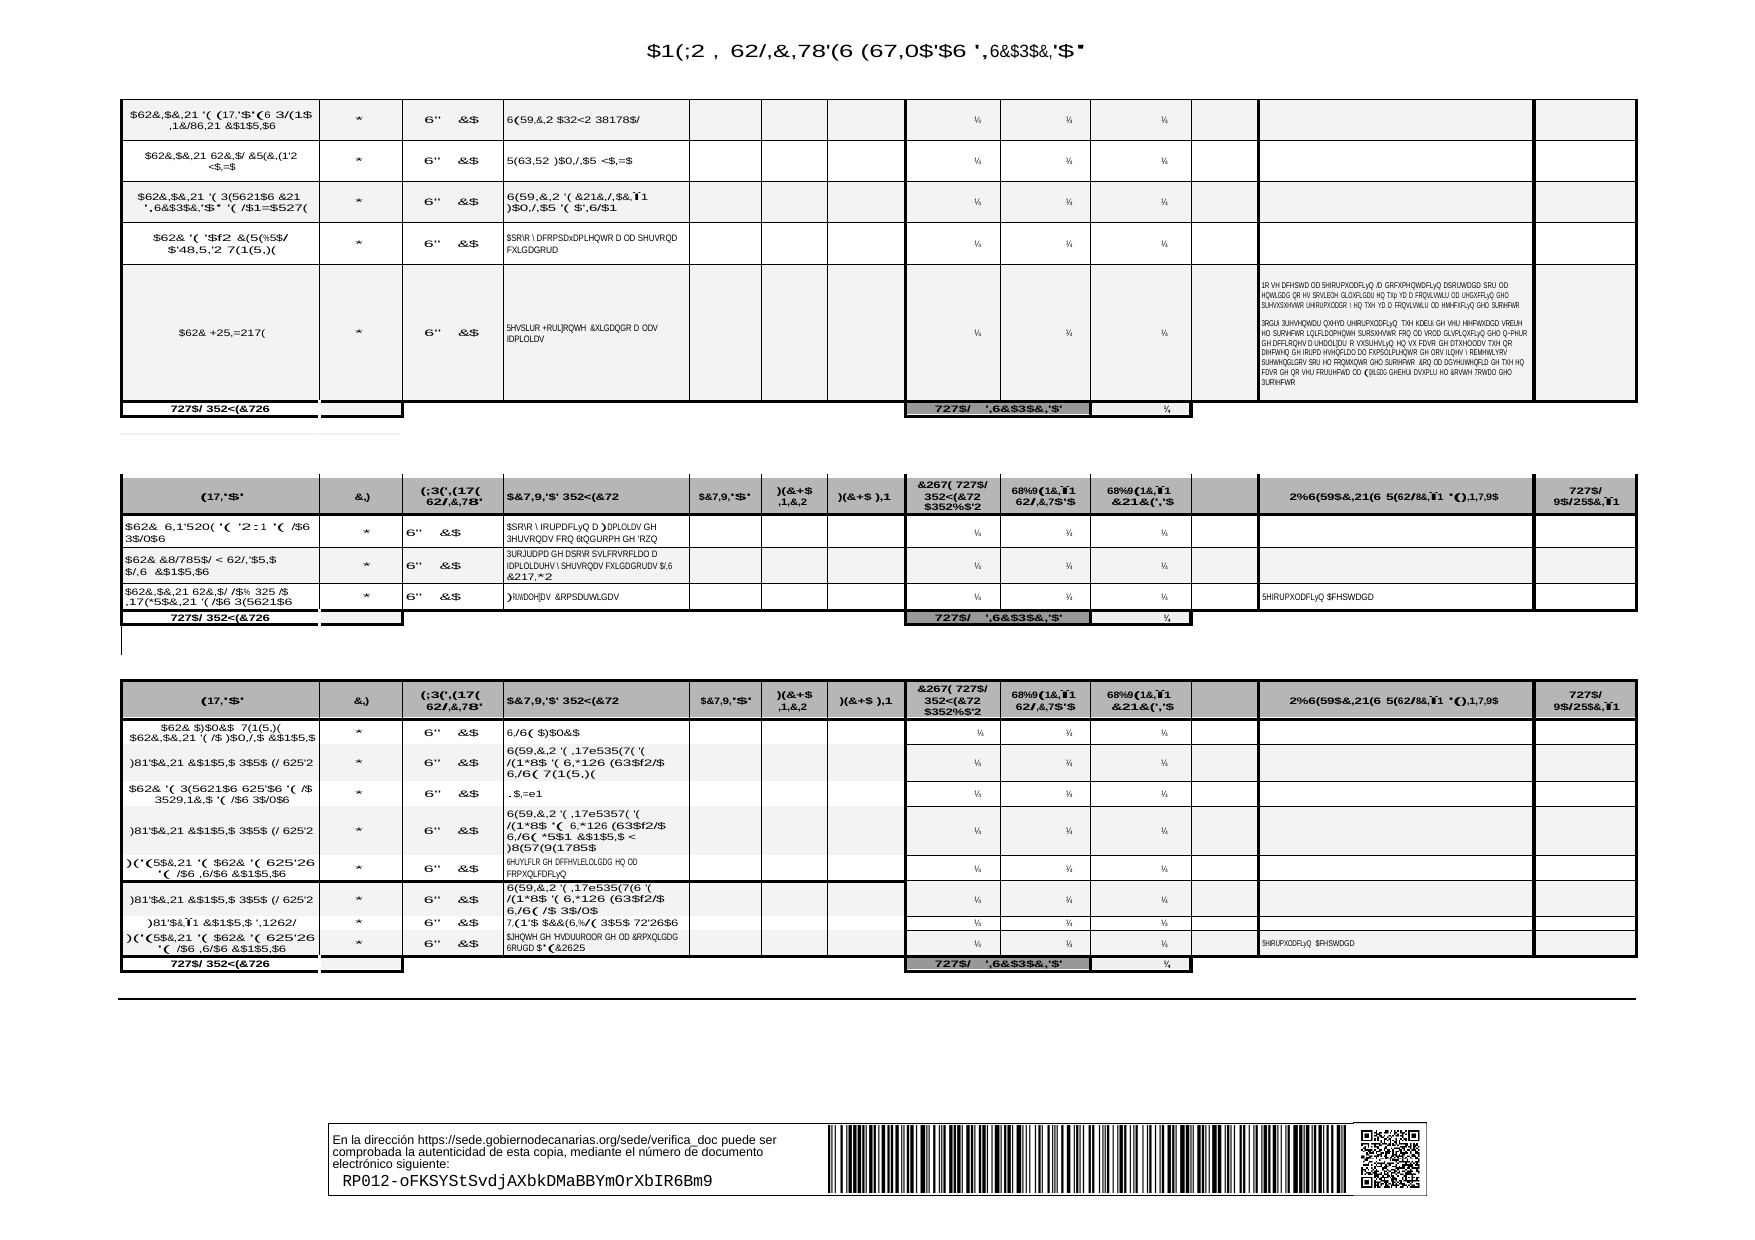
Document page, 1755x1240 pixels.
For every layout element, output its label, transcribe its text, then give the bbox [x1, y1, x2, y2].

table_cell ¼ [1091, 584, 1191, 608]
table_cell [1192, 548, 1257, 583]
table_cell )('(5$&,21 '( $62& '( 625'26 '( /$6 ,6/$6 &$1$5,$6 [123, 930, 319, 955]
table_cell ¼ [1001, 856, 1090, 880]
table_header $&7,9,'$' 352<(&72 [504, 682, 689, 717]
table_cell [690, 223, 761, 264]
table_cell [828, 883, 904, 916]
table_cell [690, 855, 761, 880]
table_cell )RUWDOH]DV &RPSDUWLGDV [504, 584, 689, 608]
table_header [1192, 682, 1257, 717]
table_cell ¼ [1092, 958, 1189, 969]
table_cell [1536, 917, 1635, 930]
table_cell * [320, 584, 402, 608]
table_cell [122, 623, 1636, 655]
table_cell [762, 141, 827, 181]
table_cell )81'$&,Ï1 &$1$5,$ ',1262/ [123, 916, 319, 930]
table_cell [1192, 516, 1257, 547]
table_cell * [320, 721, 402, 744]
table_cell ¼ [907, 265, 1000, 400]
table_cell [762, 584, 827, 608]
table_cell [404, 958, 904, 969]
table_cell [321, 958, 401, 969]
table_header ¼ [1001, 100, 1090, 140]
table_cell [690, 516, 761, 547]
table_cell [690, 141, 761, 181]
table_cell [1536, 265, 1635, 400]
table_cell * [320, 744, 402, 781]
table_header 2%6(59$&,21(6 5(62/8&,Ï1 '(),1,7,9$ [1260, 478, 1532, 513]
table_cell [828, 182, 904, 222]
table_cell ¼ [1091, 931, 1191, 955]
table_cell ¼ [907, 931, 1000, 955]
table_cell [1536, 881, 1635, 916]
table_cell * [320, 182, 402, 222]
table_cell [762, 883, 827, 916]
table_cell 6(59,&,2 '( ,17e535(7( '( /(1*8$ '( 6,*126 (63$f2/$ 6,/6( 7(1(5,)( [504, 744, 689, 781]
table_cell ¼ [1091, 548, 1191, 583]
table_header )(&+$ ),1 [828, 682, 904, 717]
table_cell ¼ [1001, 782, 1090, 806]
table_cell .$,=e1 [504, 781, 689, 806]
table_header [690, 100, 761, 140]
table_cell [828, 223, 904, 264]
table_header [1536, 100, 1635, 140]
table_cell [1192, 182, 1257, 222]
table_cell ¼ [1001, 917, 1090, 930]
table_header $&7,9,'$' 352<(&72 [504, 478, 689, 513]
table_cell [1536, 141, 1635, 181]
table_cell * [320, 548, 402, 583]
table_cell 1R VH DFHSWD OD 5HIRUPXODFLyQ /D GRFXPHQWDFLyQ DSRUWDGD SRU OD HQWLGDG QR HV SRVLEOH GLOXFLGDU HQ TXp YD D FRQVLVWLU OD UHGXFFLyQ GHO SUHVXSXHVWR UHIRUPXODGR \ HQ TXH YD D FRQVLVWLU OD HMHFXFLyQ GHO SUR\HFWR 3RGUi 3UHVHQWDU QXHYD UHIRUPXODFLyQ TXH KDEUi GH VHU HIHFWXDGD VREUH HO SUR\HFWR LQLFLDOPHQWH SURSXHVWR FRQ OD VROD GLVPLQXFLyQ GHO Q~PHUR GH DFFLRQHV D UHDOL]DU R VXSUHVLyQ HQ VX FDVR GH DTXHOODV TXH QR DIHFWHQ GH IRUPD HVHQFLDO DO FXPSOLPLHQWR GH ORV ILQHV \ REMHWLYRV SUHWHQGLGRV SRU HO FRQMXQWR GHO SUR\HFWR &RQ OD DGYHUWHQFLD GH TXH HQ FDVR GH QR VHU FRUUHFWD OD (QWLGDG GHEHUi DVXPLU HO &RVWH 7RWDO GHO 3UR\HFWR [1260, 265, 1532, 400]
table_header 6(59,&,2 $32<2 38178$/ [504, 100, 689, 140]
table_cell * [320, 855, 402, 880]
table_header [1192, 478, 1257, 513]
table_cell [1536, 584, 1635, 608]
table_cell [1193, 958, 1636, 969]
table_cell 727$/ 352<(&726 [123, 403, 318, 414]
table_cell 6'' &$ [403, 182, 503, 222]
table_cell 6'' &$ [403, 855, 503, 880]
table_header )(&+$ ),1 [828, 478, 904, 513]
table_cell $62&,$&,21 '( 3(5621$6 &21 ',6&$3$&,'$' '( /$1=$527( [123, 182, 319, 222]
table_cell ¼ [1091, 516, 1191, 547]
table_cell [1260, 516, 1532, 547]
table_cell ¼ [907, 856, 1000, 880]
table_cell 6'' &$ [403, 584, 503, 608]
table_cell 6,/6( $)$0&$ [504, 721, 689, 744]
table_header 68%9(1&,Ï1 62/,&,7$'$ [1001, 682, 1090, 717]
table_cell ¼ [1001, 265, 1090, 400]
table_cell [762, 781, 827, 806]
table_header $&7,9,'$' [690, 682, 761, 717]
table_cell [828, 781, 904, 806]
table_cell [321, 403, 401, 414]
table_cell 727$/ 352<(&726 [123, 612, 318, 623]
table_header (17,'$' [123, 478, 319, 513]
table_cell [1193, 612, 1636, 623]
table_cell [1536, 182, 1635, 222]
table_cell [1260, 141, 1532, 181]
table_cell [762, 744, 827, 781]
table_cell [690, 182, 761, 222]
table_cell ¼ [907, 721, 1000, 744]
table_cell [828, 141, 904, 181]
table_cell $62& 6,1'520( '( '2:1 '( /$6 3$/0$6 [123, 516, 319, 547]
table_header $62&,$&,21 '( (17,'$'(6 3/(1$ ,1&/86,21 &$1$5,$6 [123, 100, 319, 140]
table_cell ¼ [907, 584, 1000, 608]
table_cell [762, 548, 827, 583]
table_header &267( 727$/ 352<(&72 $352%$'2 [907, 478, 1000, 513]
table_header 68%9(1&,Ï1 &21&(','$ [1091, 478, 1191, 513]
table_cell [1260, 807, 1532, 855]
table_cell [1260, 745, 1532, 781]
table_cell ¼ [907, 141, 1000, 181]
table_cell [828, 721, 904, 744]
table_cell [1192, 917, 1257, 930]
table_header )(&+$ ,1,&,2 [762, 682, 827, 717]
table_cell 6'' &$ [403, 781, 503, 806]
table_cell 6'' &$ [403, 141, 503, 181]
table_cell [1192, 745, 1257, 781]
table_cell ¼ [1001, 223, 1090, 264]
table_cell [1192, 223, 1257, 264]
table_cell ¼ [1001, 931, 1090, 955]
table_cell [762, 223, 827, 264]
table_cell [828, 930, 904, 955]
table_cell )81'$&,21 &$1$5,$ 3$5$ (/ 625'2 [123, 806, 319, 855]
table_cell [1192, 856, 1257, 880]
table_cell 6(59,&,2 '( &21&,/,$&,Ï1 )$0,/,$5 '( $',6/$1 [504, 182, 689, 222]
table_cell [828, 916, 904, 930]
table_cell [1192, 881, 1257, 916]
table_cell 7,(1'$ $&&(6,%/( 3$5$ 72'26$6 [504, 916, 689, 930]
table_cell [1536, 548, 1635, 583]
table_cell 5(63,52 )$0,/,$5 <$,=$ [504, 141, 689, 181]
table_cell [828, 584, 904, 608]
table_header [1260, 100, 1532, 140]
table_cell [1260, 182, 1532, 222]
table_cell [1192, 265, 1257, 400]
table_header ¼ [907, 100, 1000, 140]
table_cell ¼ [1091, 881, 1191, 916]
table_cell ¼ [907, 881, 1000, 916]
table_cell [1536, 721, 1635, 744]
table_header 68%9(1&,Ï1 &21&(','$ [1091, 682, 1191, 717]
table_cell [828, 548, 904, 583]
table_cell * [320, 883, 402, 916]
table_cell ¼ [907, 548, 1000, 583]
table_header [1192, 100, 1257, 140]
table_cell [1193, 403, 1636, 414]
table_cell [404, 403, 904, 414]
table_cell [690, 806, 761, 855]
table_cell [690, 930, 761, 955]
table_cell * [320, 141, 402, 181]
table_cell ¼ [1091, 141, 1191, 181]
table_cell ¼ [1001, 721, 1090, 744]
table_cell 6'' &$ [403, 223, 503, 264]
table_cell [690, 883, 761, 916]
table_cell [321, 612, 401, 623]
table_cell * [320, 806, 402, 855]
table_header &267( 727$/ 352<(&72 $352%$'2 [907, 682, 1000, 717]
table_cell ¼ [907, 223, 1000, 264]
table_cell [1260, 856, 1532, 880]
table_cell 6(59,&,2 '( ,17e535(7(6 '( /(1*8$ '( 6,*126 (63$f2/$ 6,/6( /$ 3$/0$ [504, 883, 689, 916]
table_header 68%9(1&,Ï1 62/,&,7$'$ [1001, 478, 1090, 513]
table_cell [1536, 745, 1635, 781]
table_header 6'' &$ [403, 100, 503, 140]
table_cell ¼ [1001, 516, 1090, 547]
table_cell ¼ [1091, 721, 1191, 744]
table_cell ¼ [907, 745, 1000, 781]
table_header * [320, 100, 402, 140]
table_cell * [320, 781, 402, 806]
table_cell 727$/ ',6&$3$&,'$' [907, 612, 1089, 623]
table_header [828, 100, 904, 140]
table_cell 6'' &$ [403, 721, 503, 744]
table_cell [1260, 223, 1532, 264]
table_cell 6'' &$ [403, 548, 503, 583]
table_cell ¼ [1091, 265, 1191, 400]
table_cell $62&,$&,21 62&,$/ &5(&,(1'2 <$,=$ [123, 141, 319, 181]
table_cell * [320, 930, 402, 955]
table_header 2%6(59$&,21(6 5(62/8&,Ï1 '(),1,7,9$ [1260, 682, 1532, 717]
table_cell $62& '( 3(5621$6 625'$6 '( /$ 3529,1&,$ '( /$6 3$/0$6 [123, 781, 319, 806]
table_cell $62&,$&,21 62&,$/ /$% 325 /$ ,17(*5$&,21 '( /$6 3(5621$6 [123, 584, 319, 608]
table_cell [762, 516, 827, 547]
table_cell ¼ [1091, 917, 1191, 930]
table_cell ¼ [1001, 881, 1090, 916]
table_cell $62& &8/785$/ < 62/,'$5,$ $/,6 &$1$5,$6 [123, 548, 319, 583]
table_cell [1260, 782, 1532, 806]
table_cell ¼ [1001, 584, 1090, 608]
table_cell [1536, 807, 1635, 855]
table_cell 6'' &$ [403, 806, 503, 855]
table_cell [1192, 782, 1257, 806]
table_cell [828, 516, 904, 547]
table_cell [1536, 931, 1635, 955]
table_header (17,'$' [123, 682, 319, 717]
table_header (;3(',(17( 62/,&,78' [403, 682, 503, 717]
table_header (;3(',(17( 62/,&,78' [403, 478, 503, 513]
table_cell ¼ [1091, 782, 1191, 806]
table_cell [828, 855, 904, 880]
table_cell ¼ [1001, 745, 1090, 781]
table_cell ¼ [1092, 403, 1189, 414]
table_cell 6HUYLFLR GH DFFHVLELOLGDG HQ OD FRPXQLFDFLyQ [504, 855, 689, 880]
table_cell [828, 744, 904, 781]
table_cell ¼ [1001, 807, 1090, 855]
table_cell 5HIRUPXODFLyQ $FHSWDGD [1260, 931, 1532, 955]
table_cell [690, 548, 761, 583]
table_cell [762, 182, 827, 222]
table_cell ¼ [907, 782, 1000, 806]
table_cell [1260, 721, 1532, 744]
table_cell $SR\R \ DFRPSDxDPLHQWR D OD SHUVRQD FXLGDGRUD [504, 223, 689, 264]
table_header 727$/ 9$/25$&,Ï1 [1536, 682, 1635, 717]
table_cell 727$/ 352<(&726 [123, 958, 318, 969]
table_cell ¼ [1001, 548, 1090, 583]
table_cell 5HIRUPXODFLyQ $FHSWDGD [1260, 584, 1532, 608]
table_cell ¼ [1001, 182, 1090, 222]
table_cell [690, 721, 761, 744]
table_cell ¼ [1091, 223, 1191, 264]
table_cell [1536, 223, 1635, 264]
table_cell ¼ [907, 516, 1000, 547]
table_header 727$/ 9$/25$&,Ï1 [1536, 478, 1635, 513]
table_cell $JHQWH GH 'HVDUUROOR GH OD &RPXQLGDG 6RUGD $'(&2625 [504, 930, 689, 955]
table_cell )81'$&,21 &$1$5,$ 3$5$ (/ 625'2 [123, 744, 319, 781]
table_cell 6'' &$ [403, 516, 503, 547]
table_cell [690, 584, 761, 608]
table_cell ¼ [1001, 141, 1090, 181]
table_cell [690, 265, 761, 400]
table_cell 6'' &$ [403, 883, 503, 916]
table_cell )('(5$&,21 '( $62& '( 625'26 '( /$6 ,6/$6 &$1$5,$6 [123, 855, 319, 880]
table_cell ¼ [1091, 182, 1191, 222]
table_cell [1192, 721, 1257, 744]
table_cell 727$/ ',6&$3$&,'$' [907, 958, 1089, 969]
table_cell [1192, 931, 1257, 955]
table_cell [1260, 917, 1532, 930]
table_cell $62& +25,=217( [123, 265, 319, 400]
table_cell [1192, 141, 1257, 181]
table_cell [690, 916, 761, 930]
table_cell [1536, 856, 1635, 880]
table_cell $62& '( '$f2 &(5(%5$/ $'48,5,'2 7(1(5,)( [123, 223, 319, 264]
table_cell ¼ [907, 182, 1000, 222]
table_cell [1260, 548, 1532, 583]
table_cell ¼ [907, 807, 1000, 855]
table_cell [762, 930, 827, 955]
table_header [762, 100, 827, 140]
table_cell [828, 265, 904, 400]
table_cell [762, 916, 827, 930]
table_cell )81'$&,21 &$1$5,$ 3$5$ (/ 625'2 [123, 883, 319, 916]
table_header )(&+$ ,1,&,2 [762, 478, 827, 513]
table_cell 6'' &$ [403, 744, 503, 781]
table_header &,) [320, 682, 402, 717]
table_cell ¼ [907, 917, 1000, 930]
table_cell ¼ [1091, 745, 1191, 781]
table_cell [1260, 881, 1532, 916]
table_cell * [320, 916, 402, 930]
table_header ¼ [1091, 100, 1191, 140]
table_cell 5HVSLUR +RUL]RQWH &XLGDQGR D ODV IDPLOLDV [504, 265, 689, 400]
table_cell [1536, 782, 1635, 806]
table_cell [1192, 584, 1257, 608]
table_cell [762, 265, 827, 400]
table_cell 6'' &$ [403, 265, 503, 400]
table_cell ¼ [1091, 856, 1191, 880]
table_cell * [320, 516, 402, 547]
table_cell 6'' &$ [403, 916, 503, 930]
table_cell [1536, 516, 1635, 547]
table_cell 727$/ ',6&$3$&,'$' [907, 403, 1089, 414]
table_cell [762, 721, 827, 744]
table_cell [690, 744, 761, 781]
table_cell 6'' &$ [403, 930, 503, 955]
table_cell ¼ [1091, 807, 1191, 855]
table_cell $62& $)$0&$ 7(1(5,)( $62&,$&,21 '( /$ )$0,/,$ &$1$5,$ [123, 721, 319, 744]
table_header &,) [320, 478, 402, 513]
table_cell [1192, 807, 1257, 855]
table_cell $SR\R \ IRUPDFLyQ D )DPLOLDV GH 3HUVRQDV FRQ 6tQGURPH GH 'RZQ [504, 516, 689, 547]
table_cell 3URJUDPD GH DSR\R SVLFRVRFLDO D IDPLOLDUHV \ SHUVRQDV FXLGDGRUDV $/,6 &217,*2 [504, 548, 689, 583]
table_cell 6(59,&,2 '( ,17e5357( '( /(1*8$ '( 6,*126 (63$f2/$ 6,/6( *5$1 &$1$5,$ < )8(57(9(1785$ [504, 806, 689, 855]
table_cell [690, 781, 761, 806]
table_cell [828, 806, 904, 855]
table_cell ¼ [1092, 612, 1189, 623]
table_header $&7,9,'$' [690, 478, 761, 513]
table_cell * [320, 265, 402, 400]
table_cell * [320, 223, 402, 264]
table_cell [404, 612, 904, 623]
table_cell [762, 806, 827, 855]
table_cell [762, 855, 827, 880]
